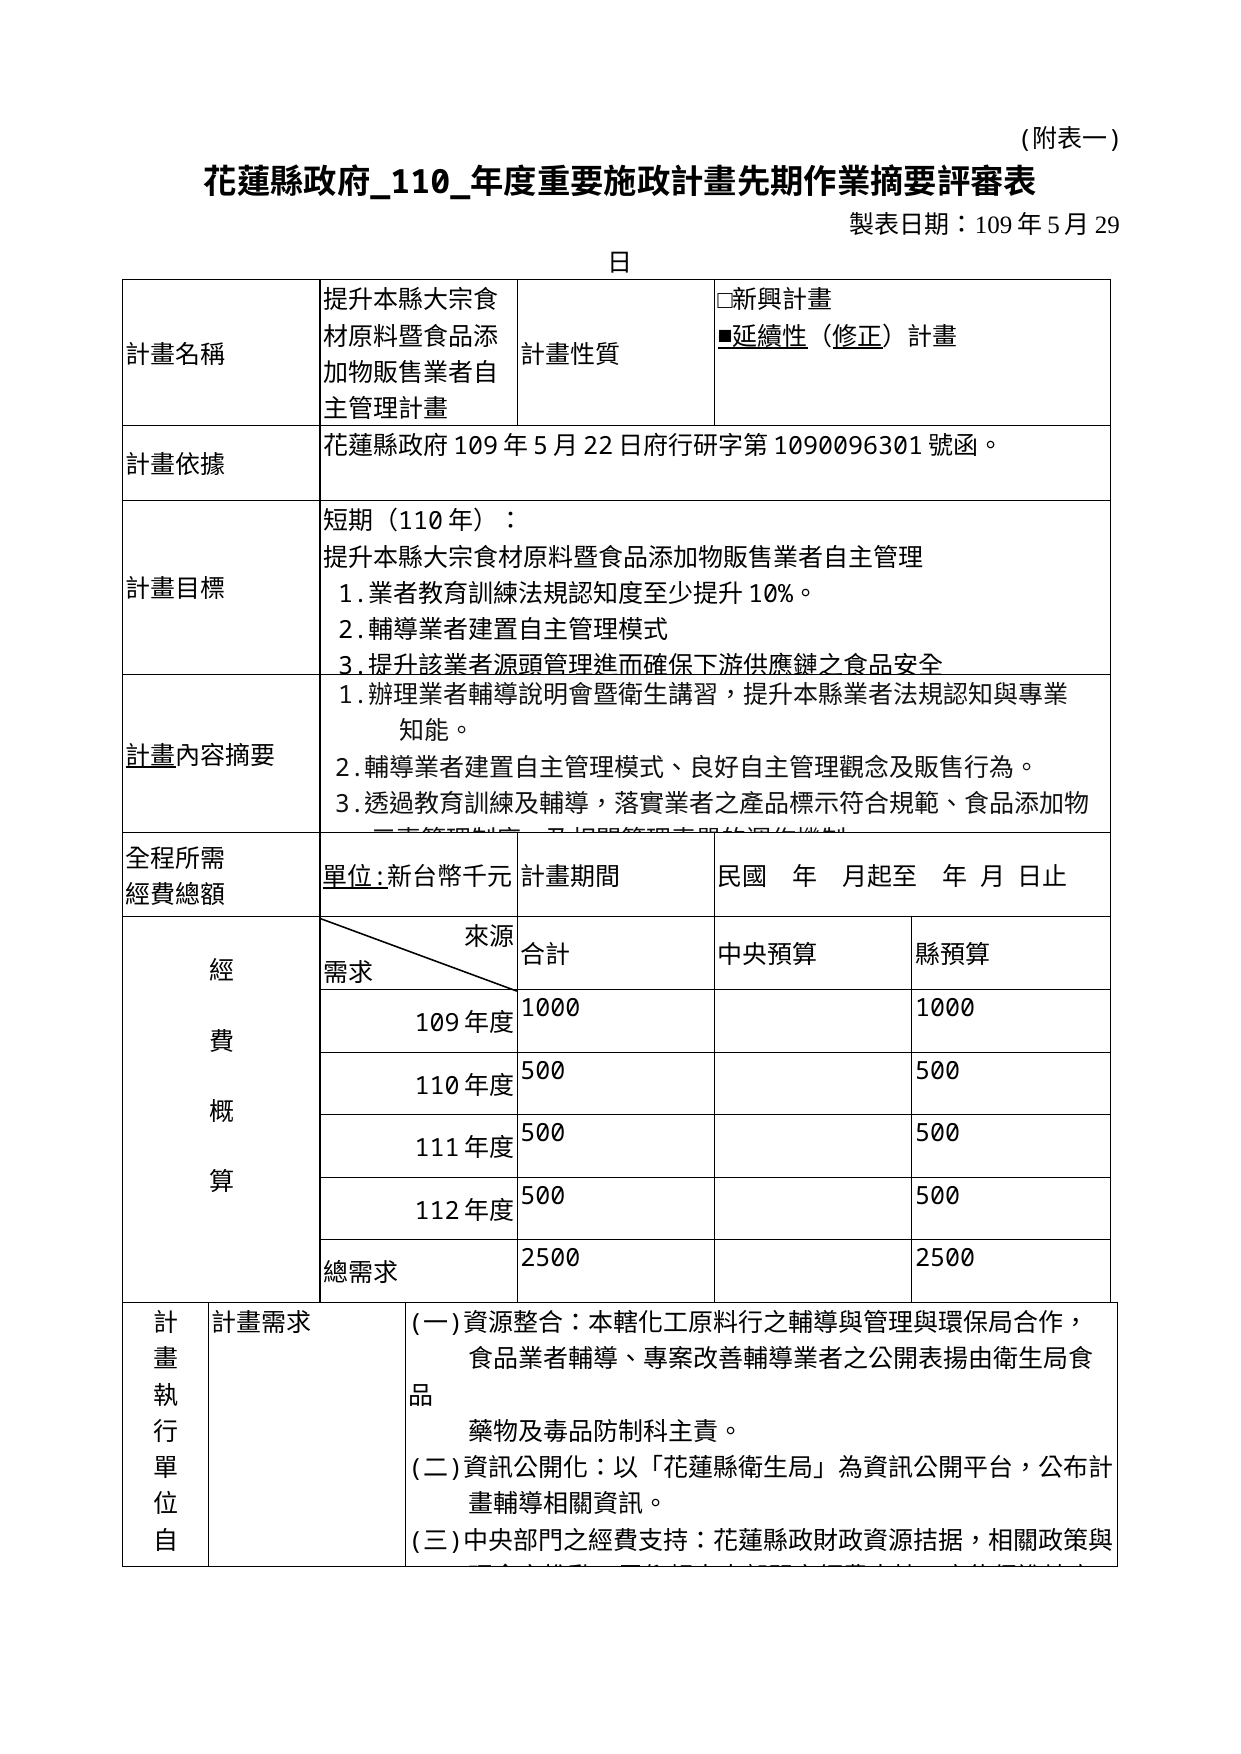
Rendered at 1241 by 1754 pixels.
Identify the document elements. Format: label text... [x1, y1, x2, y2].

table_cell 花蓮縣政府109年5月22日府行研字第1090096301號函。 [321, 426, 1110, 500]
table_cell 500 [518, 1115, 714, 1177]
text 製表日期：109年5月29日 [118, 203, 1122, 279]
table_cell [715, 990, 911, 1052]
table_cell 1000 [912, 990, 1110, 1052]
table_cell 109年度 [321, 990, 517, 1052]
table_cell 500 [912, 1178, 1110, 1239]
table_cell 民國 年 月起至 年 月 日止 [715, 833, 1110, 916]
table_cell 2500 [912, 1240, 1110, 1302]
table_cell [1111, 1114, 1117, 1177]
table_cell 計畫內容摘要 [123, 675, 319, 832]
table_cell 總需求 [321, 1240, 517, 1302]
table_cell 計畫期間 [518, 833, 714, 916]
table_header 提升本縣大宗食材原料暨食品添加物販售業者自主管理計畫 [321, 280, 517, 425]
table_cell [715, 1115, 911, 1177]
table_cell 計畫依據 [123, 426, 319, 500]
table_cell 計 畫 執 行 單 位 自 [123, 1303, 208, 1566]
table_cell 單位:新台幣千元 [321, 833, 517, 916]
table_cell [1111, 500, 1117, 673]
table_cell 1000 [518, 990, 714, 1052]
table_cell [1111, 1052, 1117, 1114]
table_cell [715, 1053, 911, 1114]
table_cell [1111, 1177, 1117, 1239]
table_header 計畫名稱 [123, 280, 319, 425]
table_cell [1111, 989, 1117, 1052]
table_cell [1111, 425, 1117, 500]
table_header [1111, 279, 1117, 425]
table_cell 1.辦理業者輔導說明會暨衛生講習，提升本縣業者法規認知與專業 知能。 2.輔導業者建置自主管理模式、良好自主管理觀念及販售行為。 3.透過教育訓練及輔導，落實業者之產品標示符合規範、食品添加物 三專管理制度、及相關管理表單的運作機制。 [321, 675, 1110, 832]
table_cell 來源 需求 [322, 917, 517, 989]
table_cell [715, 1240, 911, 1302]
table_cell [1111, 832, 1117, 916]
text (附表一) [118, 118, 1122, 154]
table_cell 2500 [518, 1240, 714, 1302]
table_cell 111年度 [321, 1115, 517, 1177]
table_cell 全程所需 經費總額 [123, 833, 319, 916]
table_cell 合計 [518, 917, 714, 989]
table_cell 112年度 [321, 1178, 517, 1239]
table_cell 500 [518, 1053, 714, 1114]
table_cell 中央預算 [715, 917, 911, 989]
table_cell 計畫目標 [123, 501, 319, 673]
table_cell 縣預算 [912, 917, 1110, 989]
table_cell 短期（110年）： 提升本縣大宗食材原料暨食品添加物販售業者自主管理 1.業者教育訓練法規認知度至少提升10%。 2.輔導業者建置自主管理模式 3.提升該業者源頭管理進而確保下游供應鏈之食品安全 [321, 501, 1110, 673]
table_cell 500 [912, 1115, 1110, 1177]
table_cell (一)資源整合：本轄化工原料行之輔導與管理與環保局合作， 食品業者輔導、專案改善輔導業者之公開表揚由衛生局食品 藥物及毒品防制科主責。 (二)資訊公開化：以「花蓮縣衛生局」為資訊公開平台，公布計 畫輔導相關資訊。 (三)中央部門之經費支持：花蓮縣政財政資源拮据，相關政策與 理念之推動，需仰賴中央部門之經費支持，方能促進地方之 永續發展。 [406, 1303, 1117, 1566]
table_cell 經 費 概 算 [123, 917, 319, 1302]
table_cell [1111, 674, 1117, 832]
table_cell 計畫需求 [209, 1303, 405, 1566]
table_cell 來源 需求 [321, 921, 506, 989]
table_cell [1111, 1239, 1117, 1302]
table_cell 110年度 [321, 1053, 517, 1114]
table_header 計畫性質 [518, 280, 714, 425]
text 花蓮縣政府_110_年度重要施政計畫先期作業摘要評審表 [118, 154, 1122, 203]
table_header □新興計畫 ■延續性（修正）計畫 [715, 280, 1110, 425]
table_cell 500 [912, 1053, 1110, 1114]
table_cell [715, 1178, 911, 1239]
table_cell [1111, 916, 1117, 989]
table_cell 500 [518, 1178, 714, 1239]
